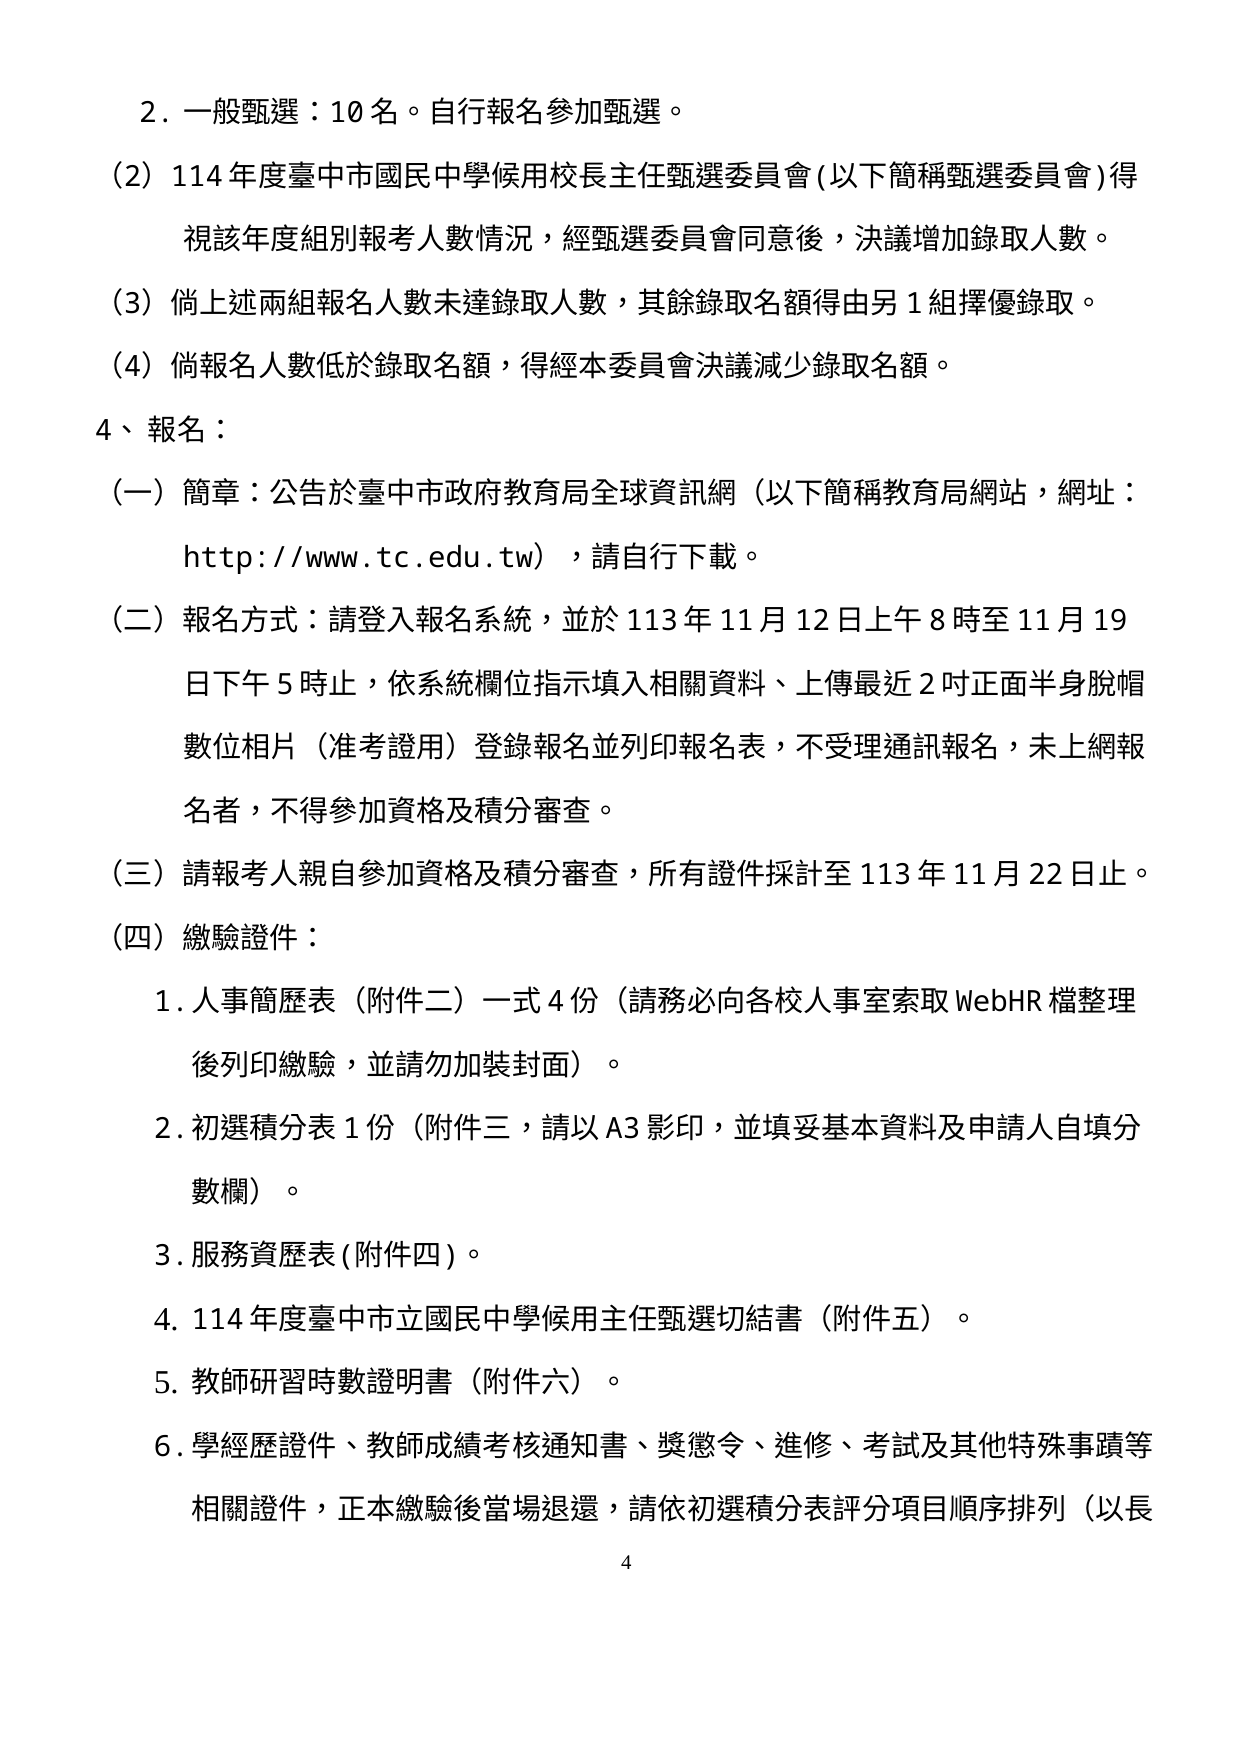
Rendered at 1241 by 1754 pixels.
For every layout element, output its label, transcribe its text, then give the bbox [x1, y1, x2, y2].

list 一般甄選：10名。自行報名參加甄選。 [139, 89, 1157, 131]
text （三）請報考人親自參加資格及積分審查，所有證件採計至113年11月22日止。 [94, 851, 1157, 893]
list 學經歷證件、教師成績考核通知書、獎懲令、進修、考試及其他特殊事蹟等相關證件，正本繳驗後當場退還，請依初選積分表評分項目順序排列（以長 [153, 1422, 1157, 1528]
list 報名： [94, 406, 1157, 449]
list 114年度臺中市立國民中學候用主任甄選切結書（附件五）。 [153, 1295, 1157, 1338]
list 初選積分表1份（附件三，請以A3影印，並填妥基本資料及申請人自填分數欄）。 [153, 1105, 1157, 1211]
list 倘報名人數低於錄取名額，得經本委員會決議減少錄取名額。 [94, 343, 1157, 385]
list 教師研習時數證明書（附件六）。 [153, 1359, 1157, 1401]
text （二）報名方式：請登入報名系統，並於113年11月12日上午8時至11月19日下午5時止，依系統欄位指示填入相關資料、上傳最近2吋正面半身脫帽數位相片（准考證用）登錄報名並列印報名表，不受理通訊報名，未上網報名者，不得參加資格及積分審查。 [94, 597, 1157, 829]
text （四）繳驗證件： [94, 914, 1157, 957]
text （一）簡章：公告於臺中市政府教育局全球資訊網（以下簡稱教育局網站，網址：http://www.tc.edu.tw），請自行下載。 [94, 470, 1157, 576]
list 服務資歷表(附件四)。 [153, 1232, 1157, 1274]
list 114年度臺中市國民中學候用校長主任甄選委員會(以下簡稱甄選委員會)得視該年度組別報考人數情況，經甄選委員會同意後，決議增加錄取人數。 [94, 152, 1157, 258]
list 人事簡歷表（附件二）一式4份（請務必向各校人事室索取WebHR檔整理後列印繳驗，並請勿加裝封面）。 [153, 978, 1157, 1083]
list 倘上述兩組報名人數未達錄取人數，其餘錄取名額得由另1組擇優錄取。 [94, 279, 1157, 322]
